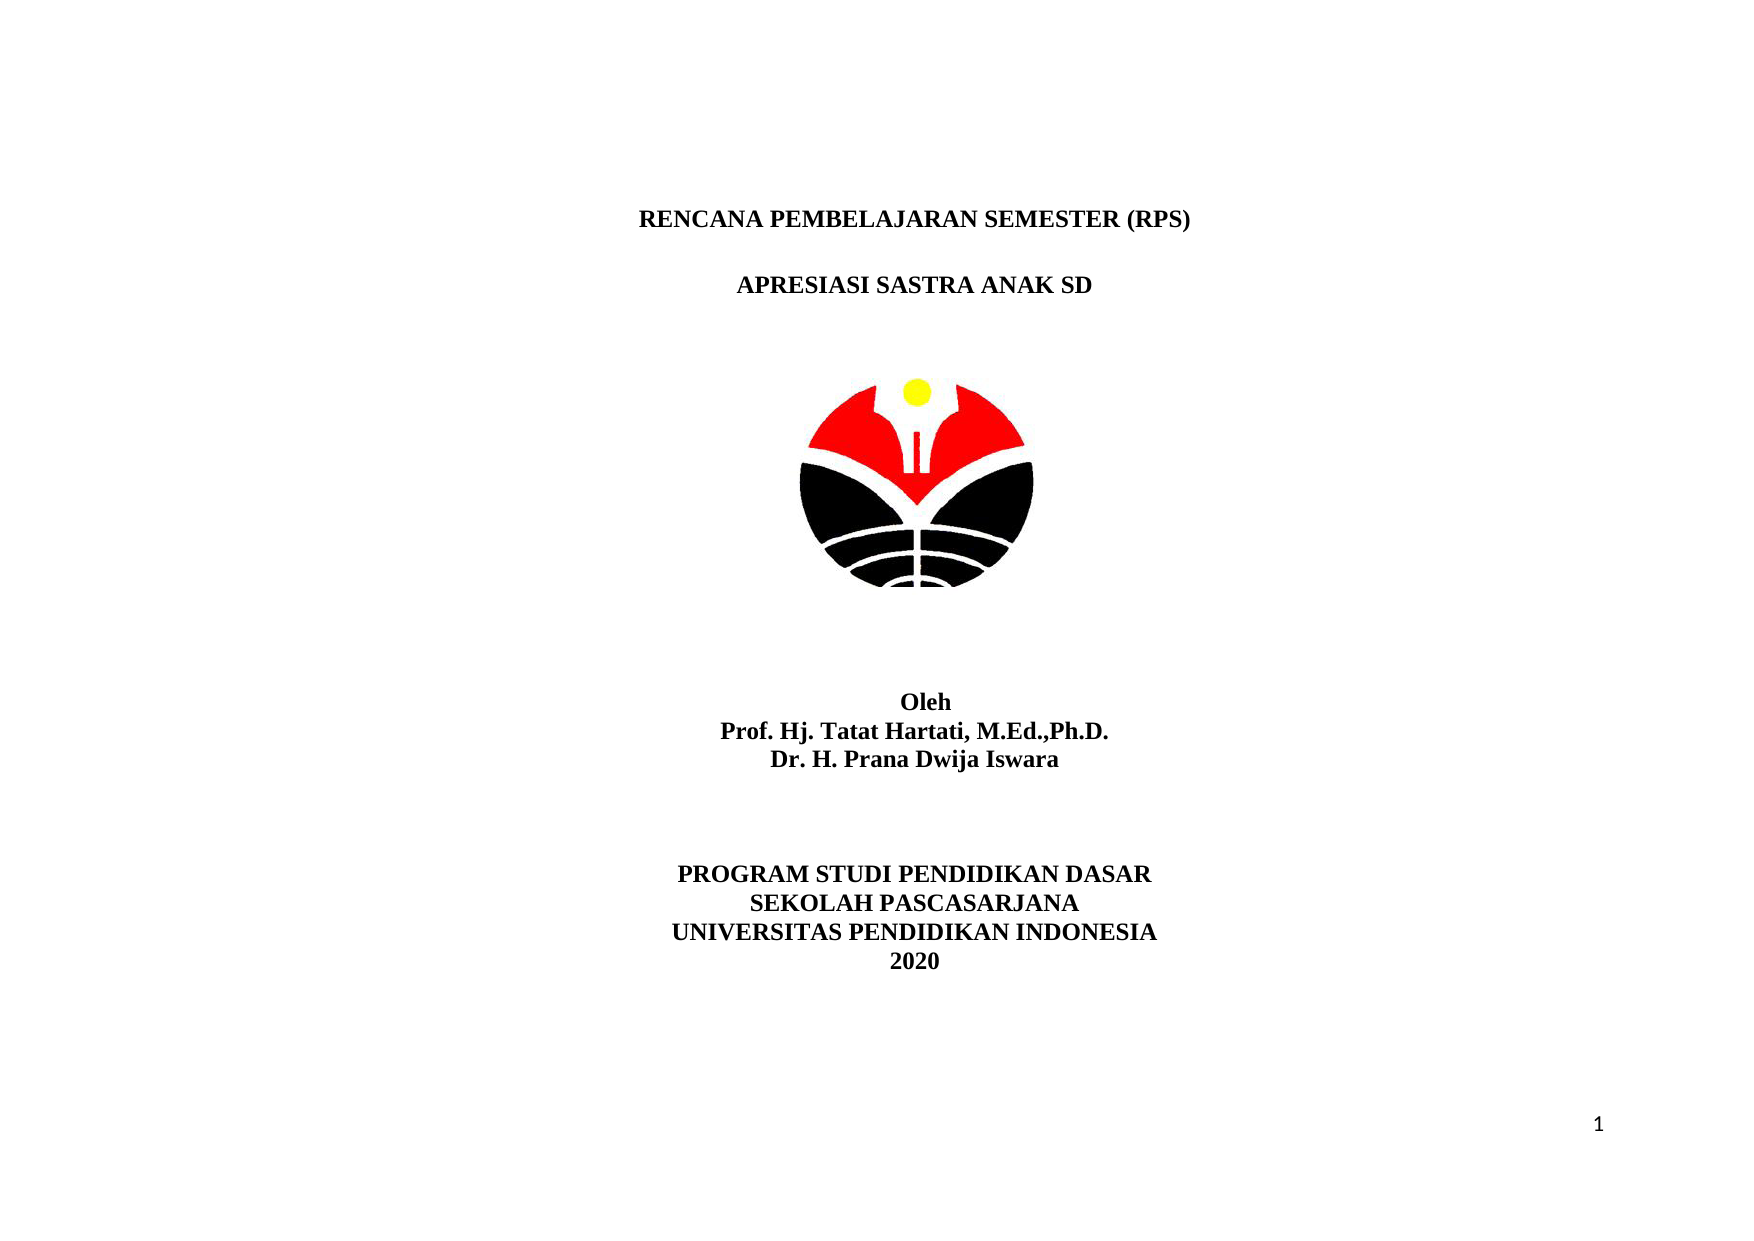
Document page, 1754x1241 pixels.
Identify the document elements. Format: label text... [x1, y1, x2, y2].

text APRESIASI SASTRA ANAK SD [225, 270, 1604, 299]
text PROGRAM STUDI PENDIDIKAN DASAR [225, 859, 1604, 888]
text Prof. Hj. Tatat Hartati, M.Ed.,Ph.D. [225, 716, 1604, 744]
text 2020 [225, 946, 1604, 974]
text Dr. H. Prana Dwija Iswara [225, 744, 1604, 773]
text RENCANA PEMBELAJARAN SEMESTER (RPS) [225, 204, 1604, 233]
text SEKOLAH PASCASARJANA [225, 888, 1604, 917]
text UNIVERSITAS PENDIDIKAN INDONESIA [225, 917, 1604, 946]
text Oleh [825, 687, 1604, 716]
